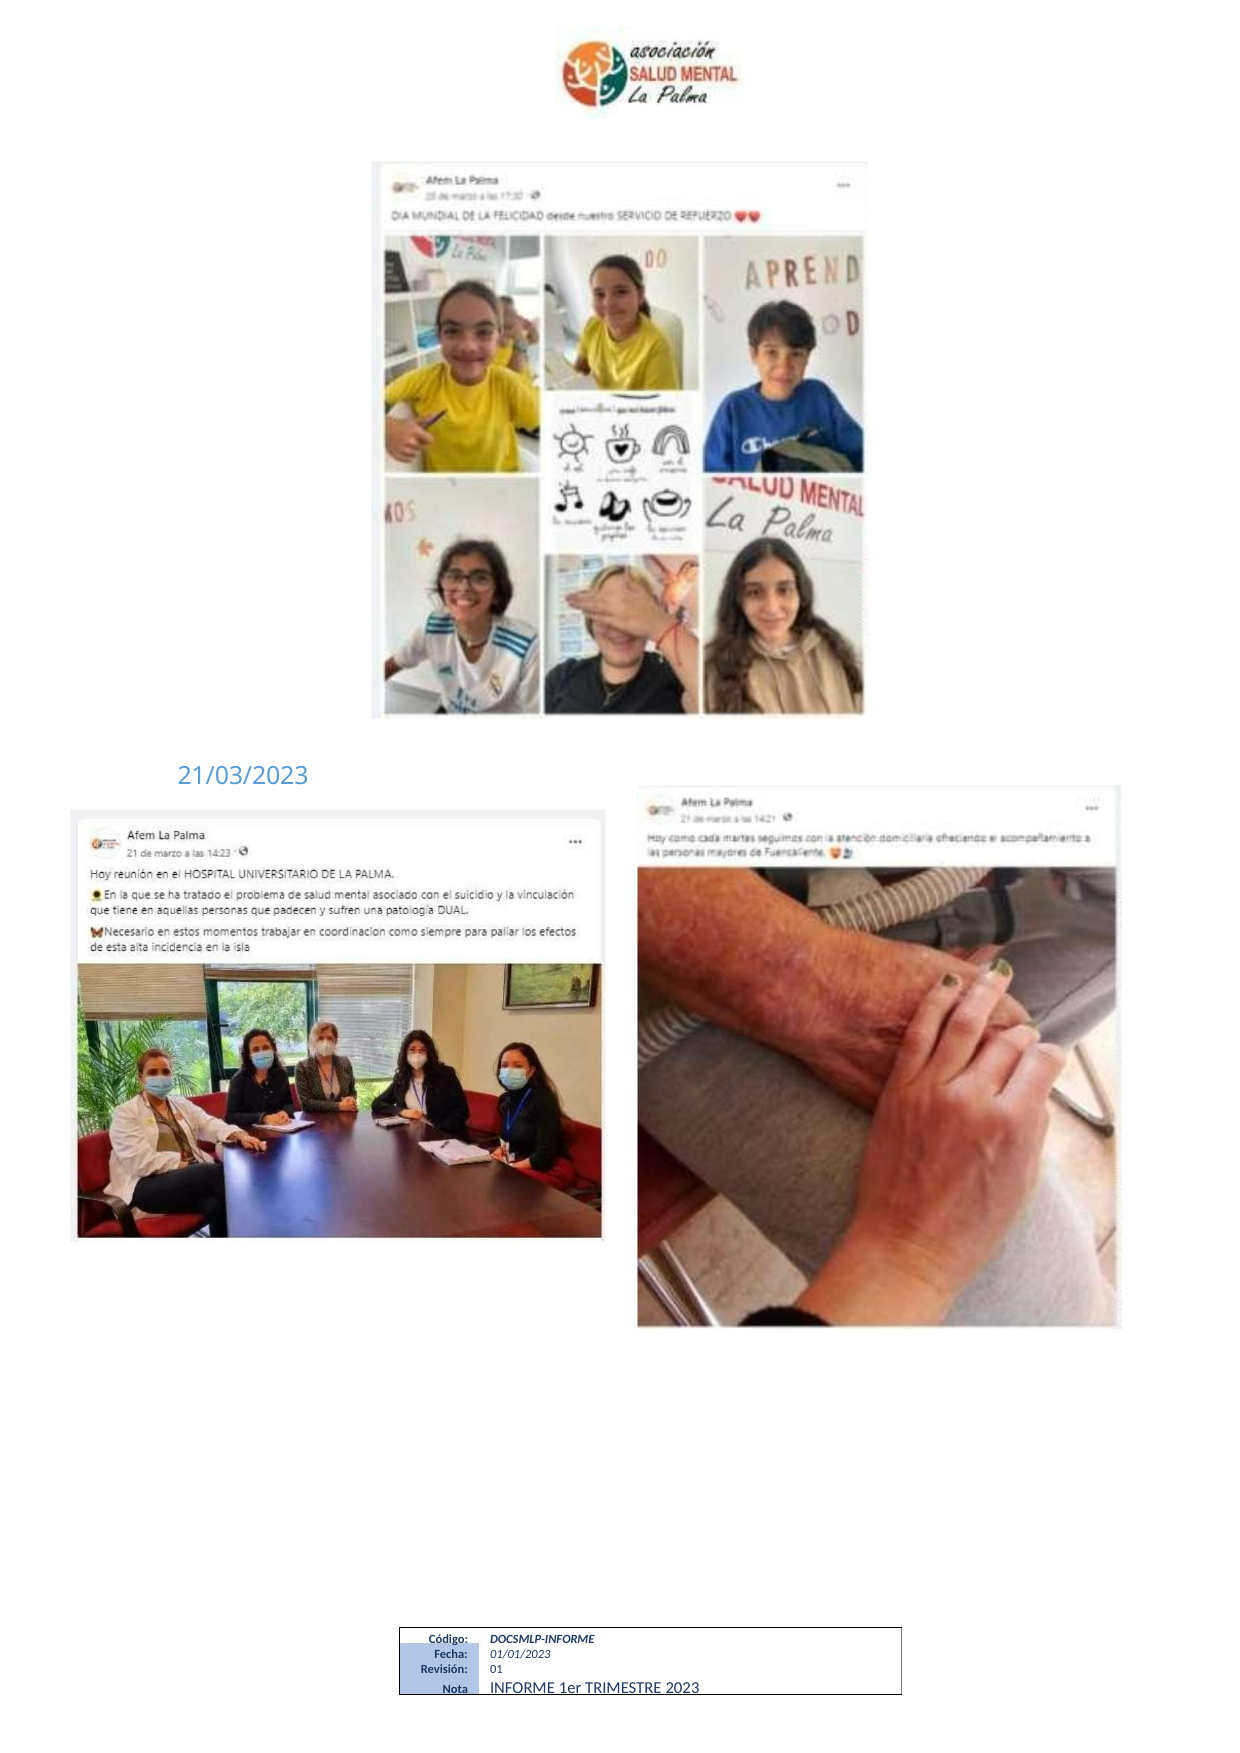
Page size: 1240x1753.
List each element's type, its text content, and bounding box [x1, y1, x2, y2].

text Nota INFORME 1er TRIMESTRE 2023 [442, 1677, 1229, 1698]
text 21/03/2023 [177, 759, 1229, 791]
text Código: DOCSMLP-INFORME Fecha: 01/01/2023 Revisión: 01 [904, 1631, 1229, 1677]
